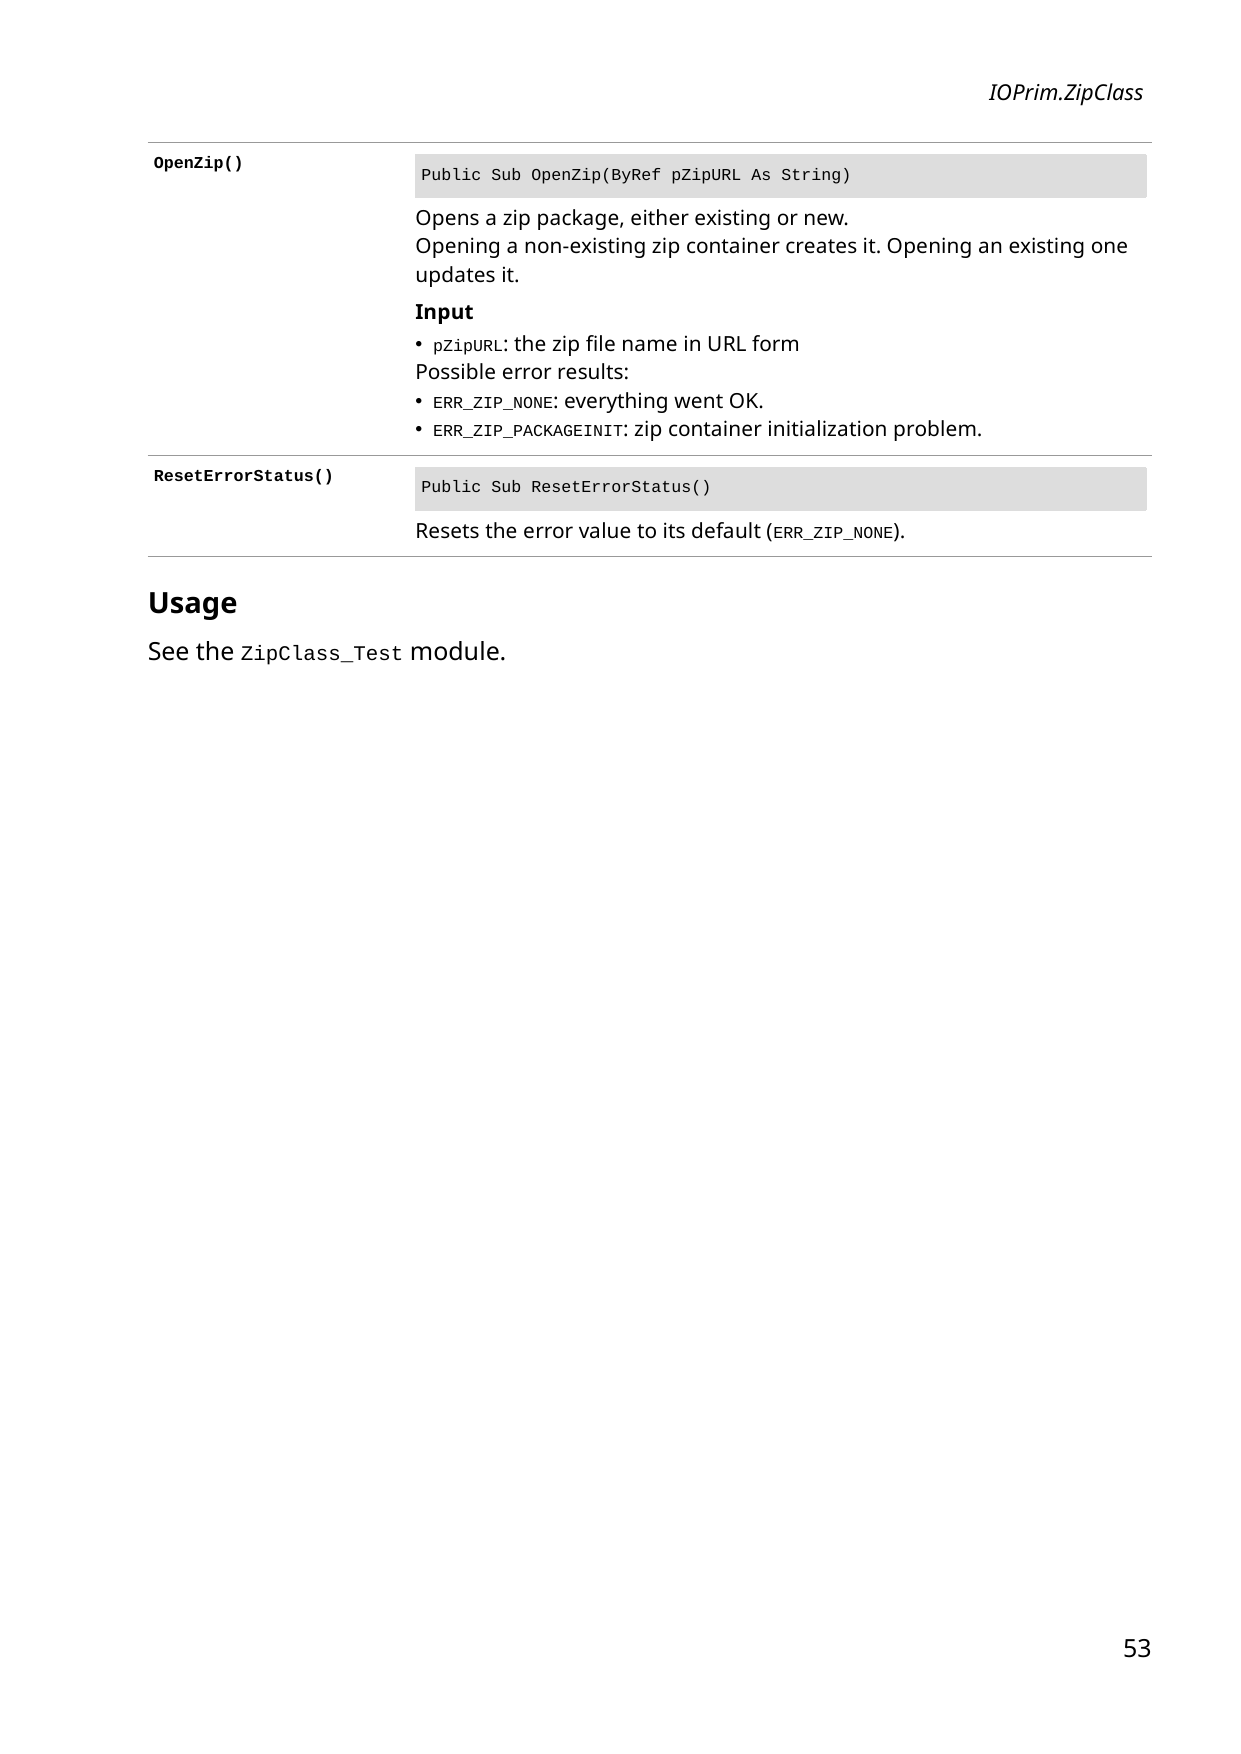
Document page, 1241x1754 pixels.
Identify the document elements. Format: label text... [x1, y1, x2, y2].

table_cell Public Sub ResetErrorStatus() Resets the error value to its default (ERR_ZIP_NONE). [409, 456, 1152, 556]
table_cell OpenZip() [148, 143, 409, 455]
text See the ZipClass_Test module. [148, 634, 1152, 668]
subtitle Usage [148, 582, 1152, 622]
table_cell Public Sub OpenZip(ByRef pZipURL As String) Opens a zip package, either existing or new. Opening a non-existing zip container creates it. Opening an existing one updates it. Input pZipURL: the zip file name in URL form Possible error results: ERR_ZIP_NONE: everything went OK. ERR_ZIP_PACKAGEINIT: zip container initialization problem. [409, 143, 1152, 455]
table_cell ResetErrorStatus() [148, 456, 409, 556]
